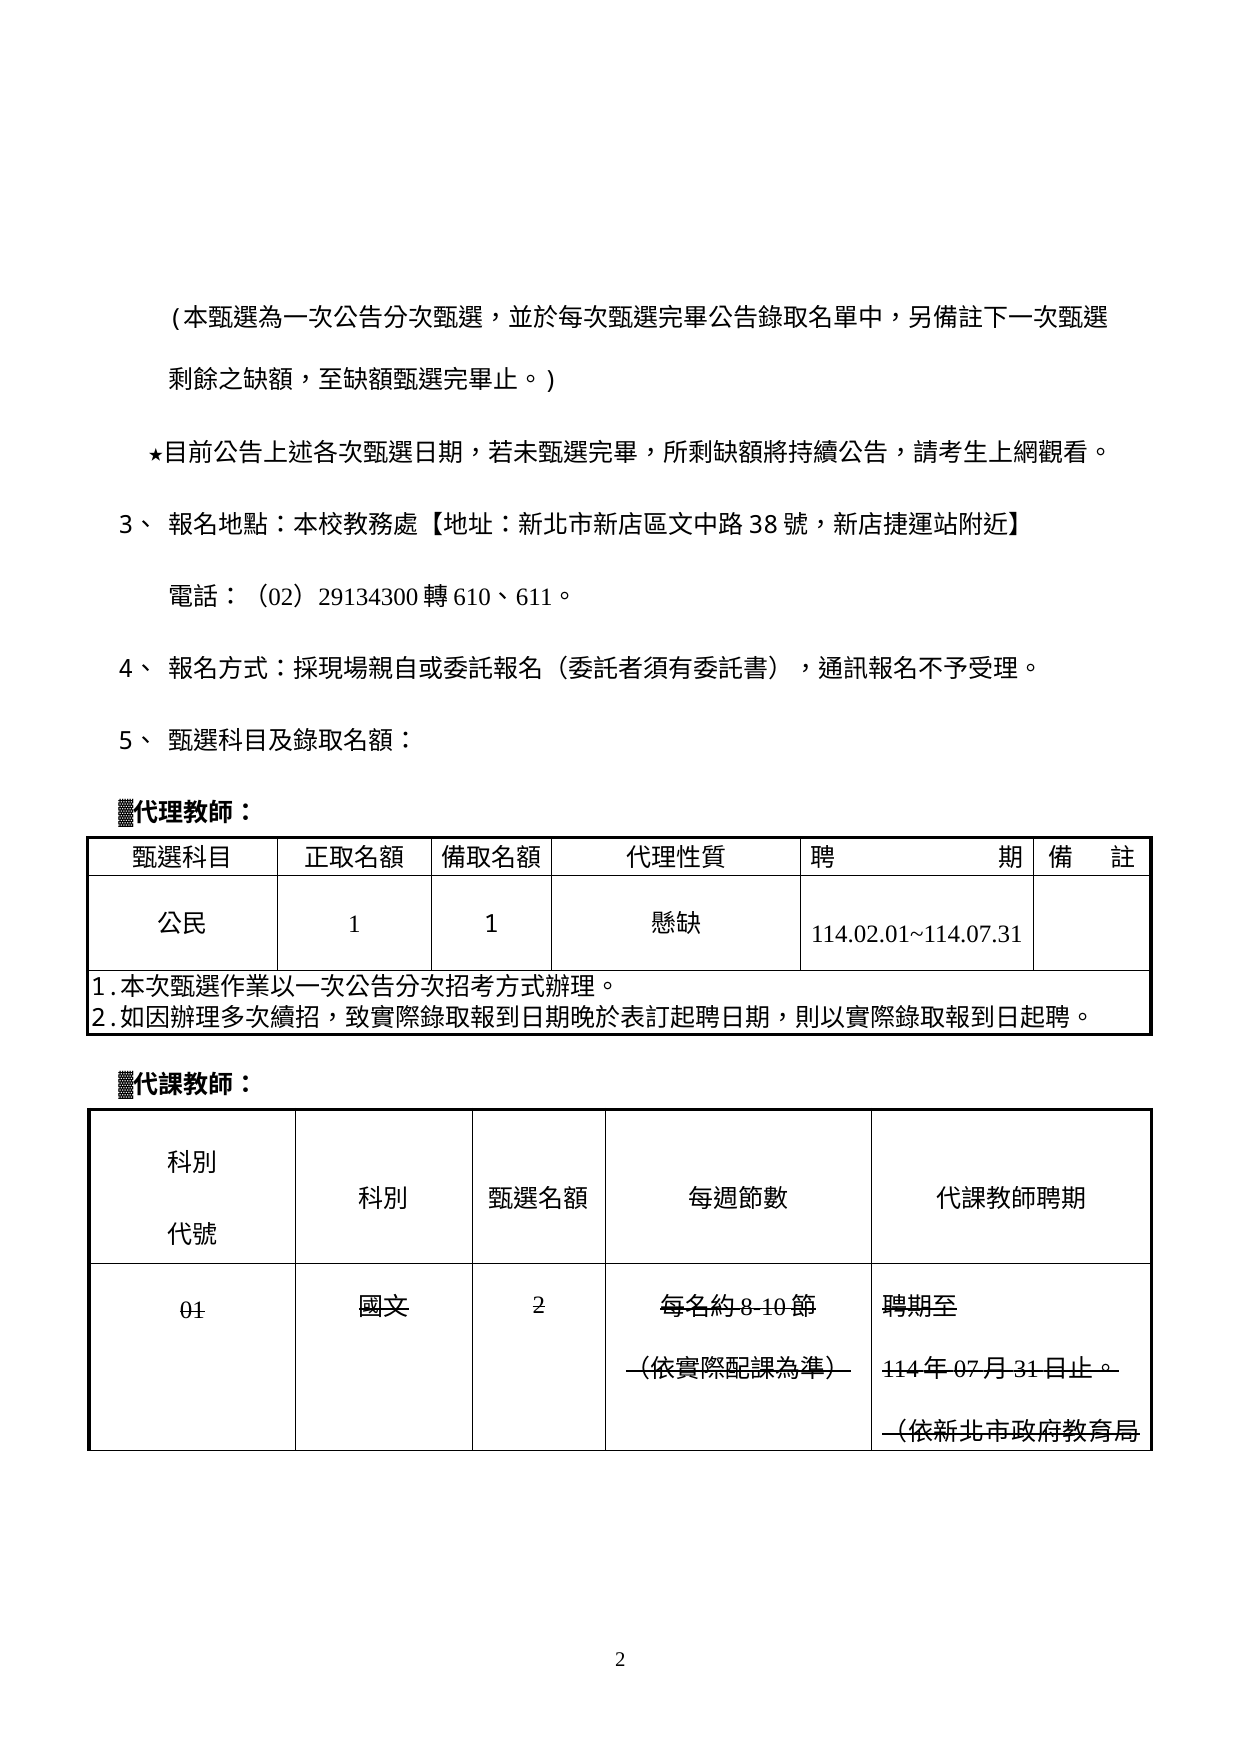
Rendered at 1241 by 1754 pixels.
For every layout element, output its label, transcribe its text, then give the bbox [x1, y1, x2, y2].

table_header 甄選科目 [89, 839, 277, 875]
table_cell 每名約8-10節 （依實際配課為準） [606, 1264, 871, 1450]
table_cell 公民 [89, 876, 277, 970]
text ▓代理教師： [118, 769, 1122, 831]
table_cell 1 [432, 876, 551, 970]
list 報名地點：本校教務處【地址：新北市新店區文中路38號，新店捷運站附近】 [118, 481, 1122, 543]
table_cell 2 [473, 1264, 605, 1450]
text 電話：（02）29134300轉610、611。 [168, 553, 1122, 615]
table_header 科別 代號 [91, 1111, 295, 1262]
table_cell [1034, 876, 1149, 970]
list 甄選科目及錄取名額： [118, 697, 1122, 759]
text ▓代課教師： [118, 1041, 1122, 1103]
table_header 聘 期 [801, 839, 1033, 875]
table_header 甄選名額 [473, 1111, 605, 1262]
table_cell 1.本次甄選作業以一次公告分次招考方式辦理。 2.如因辦理多次續招，致實際錄取報到日期晚於表訂起聘日期，則以實際錄取報到日起聘。 [89, 971, 1149, 1033]
table_cell 114.02.01~114.07.31 [801, 876, 1033, 970]
table_header 備取名額 [432, 839, 551, 875]
table_header 代理性質 [552, 839, 800, 875]
table_cell 1 [278, 876, 431, 970]
table_header 科別 [296, 1111, 472, 1262]
table_cell 01 [91, 1264, 295, 1450]
table_header 備 註 [1034, 839, 1149, 875]
text (本甄選為一次公告分次甄選，並於每次甄選完畢公告錄取名單中，另備註下一次甄選剩餘之缺額，至缺額甄選完畢止。) [168, 274, 1122, 399]
table_header 正取名額 [278, 839, 431, 875]
table_header 代課教師聘期 [872, 1111, 1150, 1262]
table_cell 國文 [296, 1264, 472, 1450]
list 報名方式：採現場親自或委託報名（委託者須有委託書），通訊報名不予受理。 [118, 625, 1122, 687]
table_cell 懸缺 [552, 876, 800, 970]
table_header 每週節數 [606, 1111, 871, 1262]
text ★目前公告上述各次甄選日期，若未甄選完畢，所剩缺額將持續公告，請考生上網觀看。 [118, 408, 1122, 471]
table_cell 聘期至 114年07月31日止。 （依新北市政府教育局 [872, 1264, 1150, 1450]
